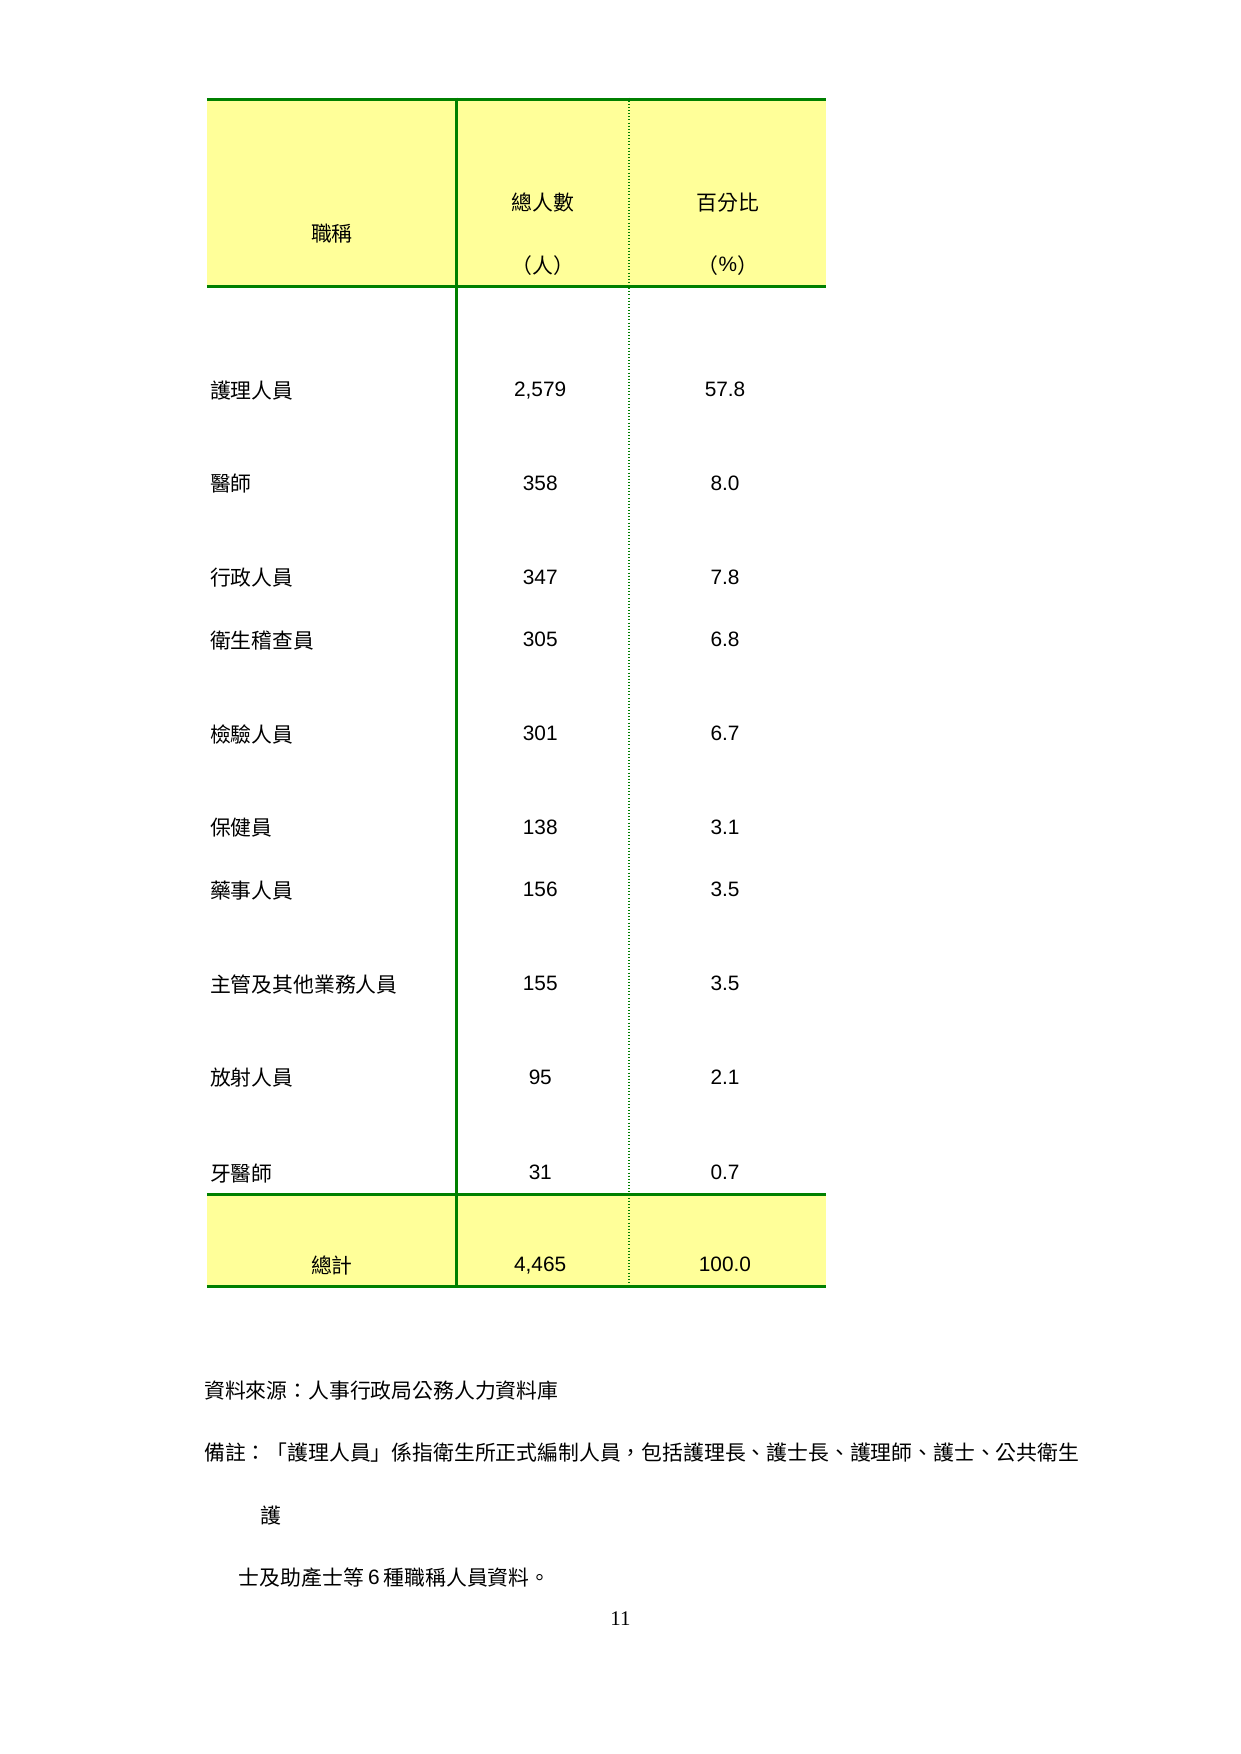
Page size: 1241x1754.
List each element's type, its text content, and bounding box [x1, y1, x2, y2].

table_cell 保健員 [207, 754, 455, 847]
table_cell 7.8 [629, 504, 826, 597]
table_cell 主管及其他業務人員 [207, 910, 455, 1004]
table_cell 衛生稽查員 [207, 598, 455, 660]
table_cell 95 [458, 1004, 629, 1097]
table_cell 牙醫師 [207, 1098, 455, 1193]
table_cell 3.5 [629, 910, 826, 1004]
table_cell 301 [458, 660, 629, 754]
table_cell 31 [458, 1098, 629, 1193]
text 士及助產士等6種職稱人員資料。 [204, 1535, 1092, 1597]
table_cell 3.1 [629, 754, 826, 847]
table_cell 護理人員 [207, 288, 455, 410]
table_cell 放射人員 [207, 1004, 455, 1097]
table_cell 2,579 [458, 288, 629, 410]
table_cell 305 [458, 598, 629, 660]
table_cell 156 [458, 848, 629, 910]
table_cell 總計 [207, 1196, 455, 1285]
table_cell 0.7 [629, 1098, 826, 1193]
table_cell 行政人員 [207, 504, 455, 597]
table_cell 358 [458, 410, 629, 503]
table_cell 347 [458, 504, 629, 597]
text 資料來源：人事行政局公務人力資料庫 [204, 1347, 1092, 1410]
table_cell 8.0 [629, 410, 826, 503]
table_cell 醫師 [207, 410, 455, 503]
table_cell 2.1 [629, 1004, 826, 1097]
table_cell 4,465 [458, 1196, 629, 1285]
table_header 總人數 （人） [458, 101, 629, 285]
table_cell 檢驗人員 [207, 660, 455, 754]
table_cell 藥事人員 [207, 848, 455, 910]
table_header 職稱 [207, 101, 455, 285]
table_cell 100.0 [629, 1196, 826, 1285]
table_cell 6.7 [629, 660, 826, 754]
text 備註：「護理人員」係指衛生所正式編制人員，包括護理長、護士長、護理師、護士、公共衛生護 [204, 1410, 1092, 1535]
table_cell 155 [458, 910, 629, 1004]
table_cell 57.8 [629, 288, 826, 410]
table_header 百分比 （%） [629, 101, 826, 285]
table_cell 138 [458, 754, 629, 847]
table_cell 3.5 [629, 848, 826, 910]
table_cell 6.8 [629, 598, 826, 660]
